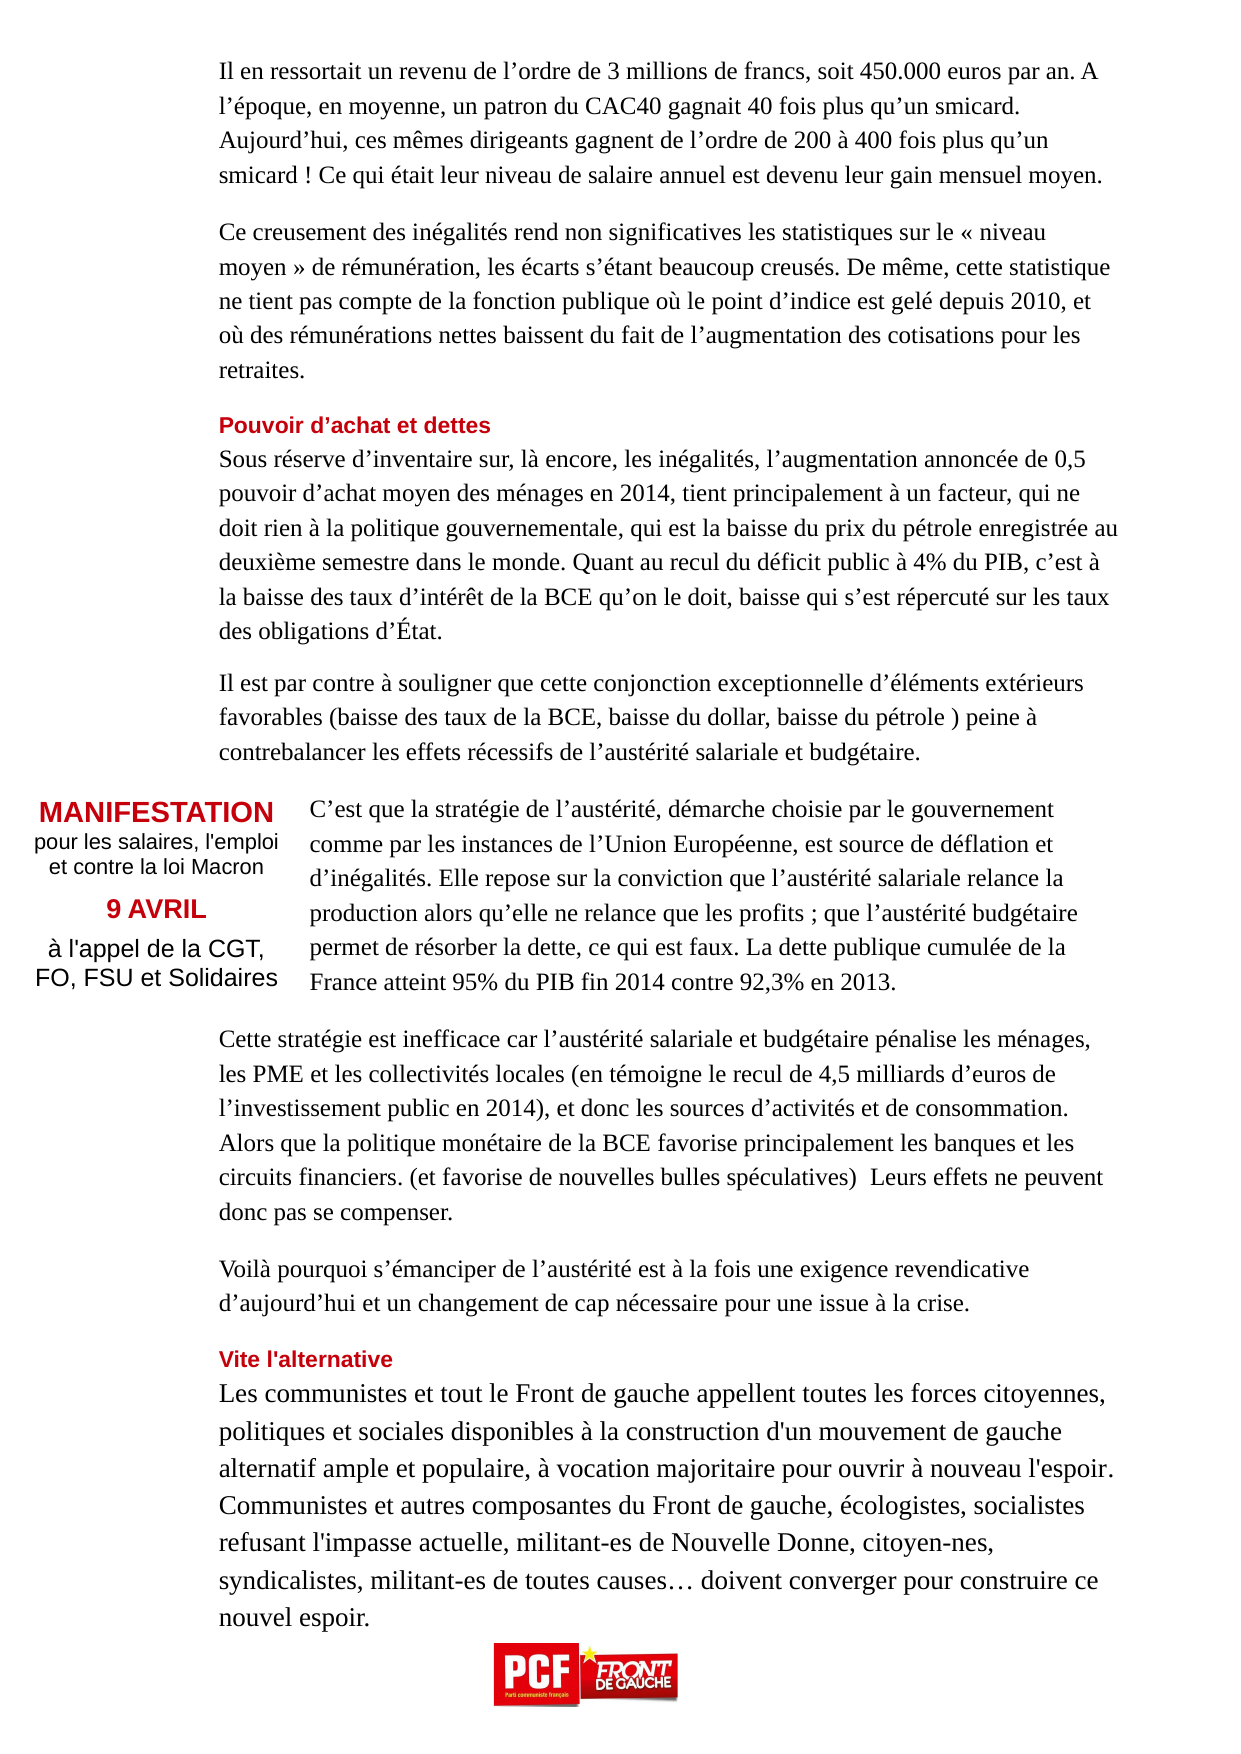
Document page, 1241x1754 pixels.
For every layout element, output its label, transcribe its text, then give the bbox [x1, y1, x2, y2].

text Sous réserve d’inventaire sur, là encore, les inégalités, l’augmentation annoncée de 0,5 pouvoir d’achat moyen des ménages en 2014, tient principalement à un facteur, qui ne doit rien à la politique gouvernementale, qui est la baisse du prix du pétrole enregistrée au deuxième semestre dans le monde. Quant au recul du déficit public à 4% du PIB, c’est à la baisse des taux d’intérêt de la BCE qu’on le doit, baisse qui s’est répercuté sur les taux des obligations d’État. [218, 444, 1122, 645]
text 9 AVRIL [33, 893, 279, 925]
text Voilà pourquoi s’émanciper de l’austérité est à la fois une exigence revendicative d’aujourd’hui et un changement de cap nécessaire pour une issue à la crise. [218, 1254, 1122, 1317]
text Ce creusement des inégalités rend non significatives les statistiques sur le « niveau moyen » de rémunération, les écarts s’étant beaucoup creusés. De même, cette statistique ne tient pas compte de la fonction publique où le point d’indice est gelé depuis 2010, et où des rémunérations nettes baissent du fait de l’augmentation des cotisations pour les retraites. [218, 217, 1122, 384]
text Les communistes et tout le Front de gauche appellent toutes les forces citoyennes, politiques et sociales disponibles à la construction d'un mouvement de gauche alternatif ample et populaire, à vocation majoritaire pour ouvrir à nouveau l'espoir. Communistes et autres composantes du Front de gauche, écologistes, socialistes refusant l'impasse actuelle, militant-es de Nouvelle Donne, citoyen-nes, syndicalistes, militant-es de toutes causes… doivent converger pour construire ce nouvel espoir. [218, 1377, 1122, 1632]
text Cette stratégie est inefficace car l’austérité salariale et budgétaire pénalise les ménages, les PME et les collectivités locales (en témoigne le recul de 4,5 milliards d’euros de l’investissement public en 2014), et donc les sources d’activités et de consommation. Alors que la politique monétaire de la BCE favorise principalement les banques et les circuits financiers. (et favorise de nouvelles bulles spéculatives) Leurs effets ne peuvent donc pas se compenser. [218, 1024, 1122, 1225]
text Pouvoir d’achat et dettes [218, 412, 1122, 439]
text MANIFESTATION [33, 795, 279, 829]
text pour les salaires, l'emploi et contre la loi Macron [33, 829, 279, 879]
text Il est par contre à souligner que cette conjonction exceptionnelle d’éléments extérieurs favorables (baisse des taux de la BCE, baisse du dollar, baisse du pétrole ) peine à contrebalancer les effets récessifs de l’austérité salariale et budgétaire. [218, 668, 1122, 766]
text Il en ressortait un revenu de l’ordre de 3 millions de francs, soit 450.000 euros par an. A l’époque, en moyenne, un patron du CAC40 gagnait 40 fois plus qu’un smicard. Aujourd’hui, ces mêmes dirigeants gagnent de l’ordre de 200 à 400 fois plus qu’un smicard ! Ce qui était leur niveau de salaire annuel est devenu leur gain mensuel moyen. [218, 56, 1122, 188]
text C’est que la stratégie de l’austérité, démarche choisie par le gouvernement comme par les instances de l’Union Européenne, est source de déflation et d’inégalités. Elle repose sur la conviction que l’austérité salariale relance la production alors qu’elle ne relance que les profits ; que l’austérité budgétaire permet de résorber la dette, ce qui est faux. La dette publique cumulée de la France atteint 95% du PIB fin 2014 contre 92,3% en 2013. [136, 794, 1122, 996]
text Vite l'alternative [218, 1346, 1122, 1372]
text à l'appel de la CGT, FO, FSU et Solidaires [33, 934, 279, 992]
